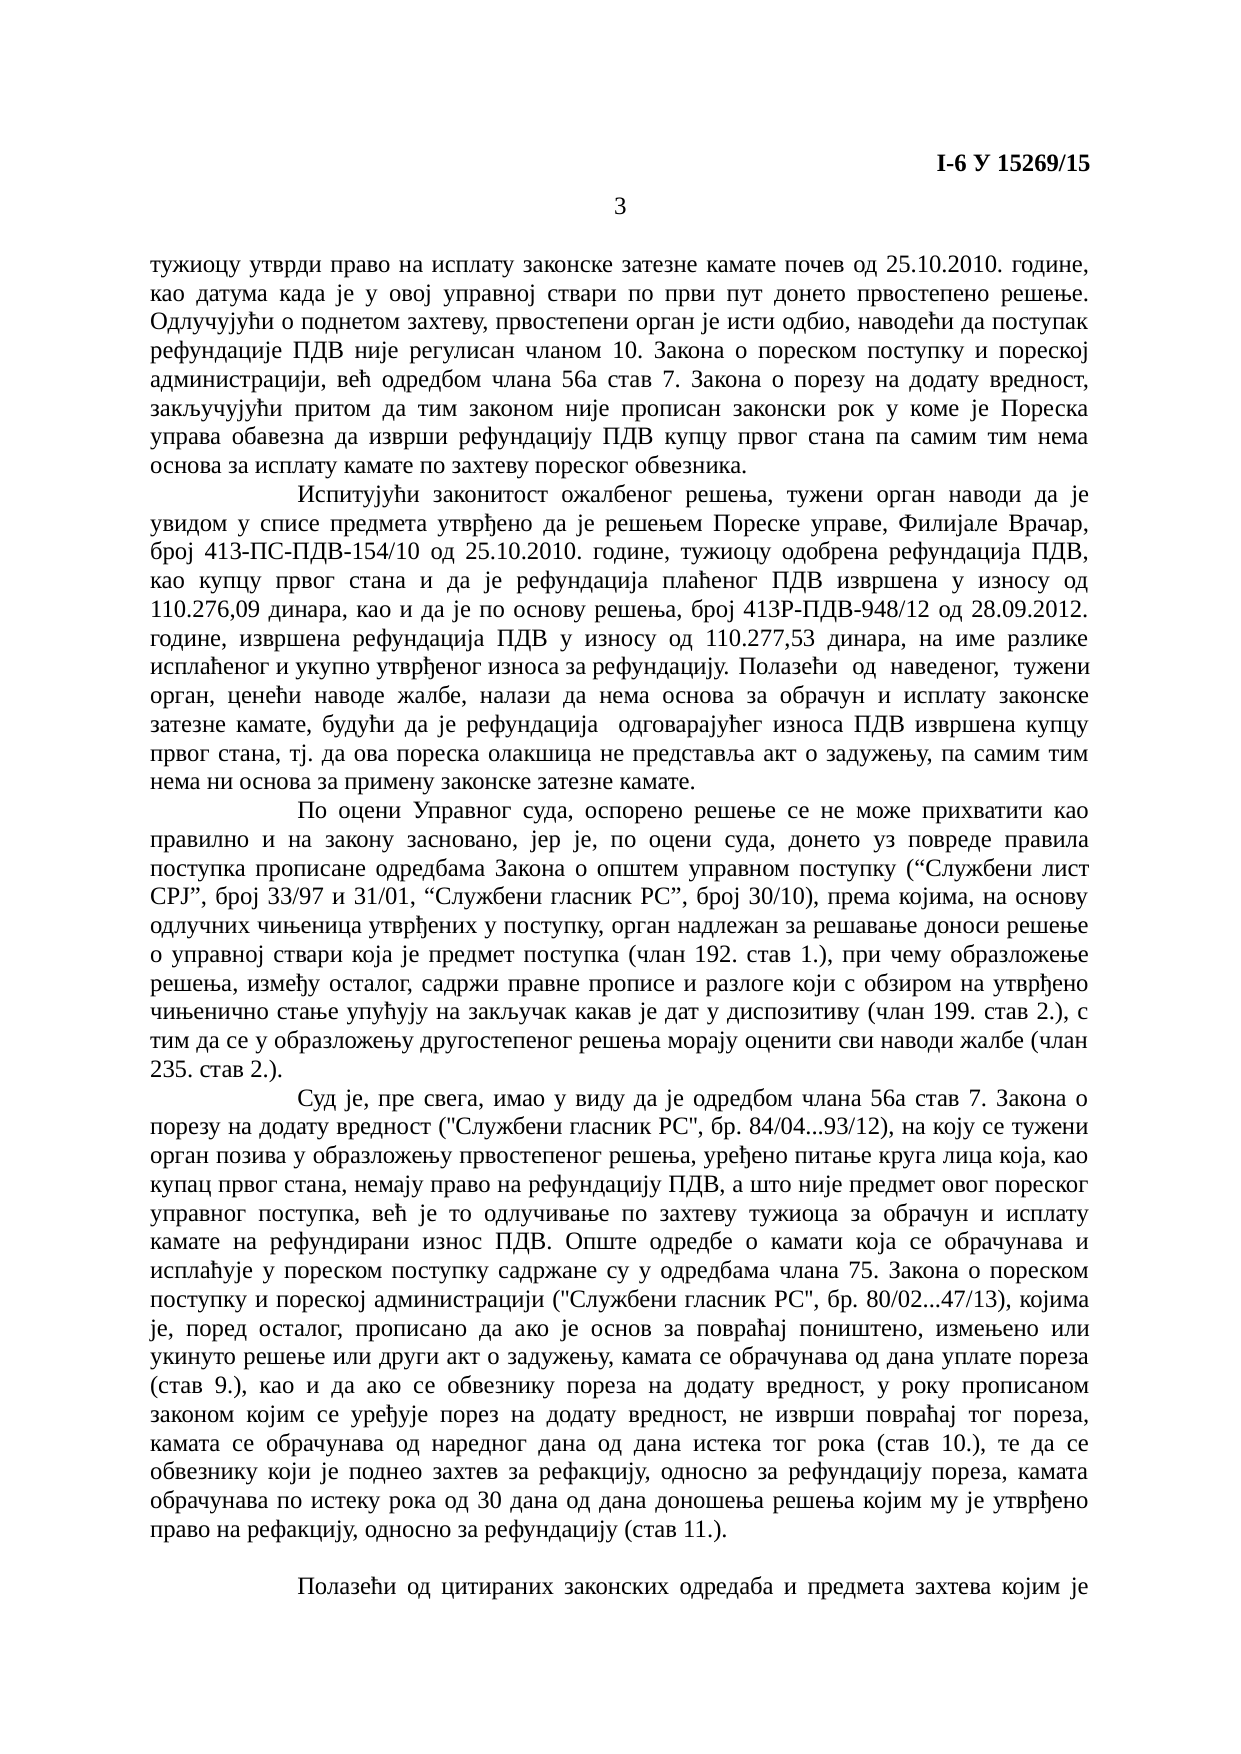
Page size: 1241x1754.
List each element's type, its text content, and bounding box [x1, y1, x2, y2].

text Полазећи од цитираних законских одредаба и предмета захтева којим је [150, 1571, 1090, 1600]
text По оцени Управног суда, оспорено решење се не може прихватити као правилно и на закону засновано, јер је, по оцени суда, донето уз повреде правила поступка прописане одредбама Закона о општем управном поступку (“Службени лист СРЈ”, број 33/97 и 31/01, “Службени гласник РС”, број 30/10), према којима, на основу одлучних чињеница утврђених у поступку, орган надлежан за решавање доноси решење о управној ствари која је предмет поступка (члан 192. став 1.), при чему образложење решења, између осталог, садржи правне прописе и разлоге који с обзиром на утврђено чињенично стање упућују на закључак какав је дат у диспозитиву (члан 199. став 2.), с тим да се у образложењу другостепеног решења морају оценити сви наводи жалбе (члан 235. став 2.). [150, 795, 1090, 1083]
text тужиоцу утврди право на исплату законске затезне камате почев од 25.10.2010. године, као датума када је у овој управној ствари по први пут донето првостепено решење. Одлучујући о поднетом захтеву, првостепени орган је исти одбио, наводећи да поступак рефундације ПДВ није регулисан чланом 10. Закона о пореском поступку и пореској администрацији, већ одредбом члана 56а став 7. Закона о порезу на додату вредност, закључујући притом да тим законом није прописан законски рок у коме је Пореска управа обавезна да изврши рефундацију ПДВ купцу првог стана па самим тим нема основа за исплату камате по захтеву пореског обвезника. [150, 249, 1090, 479]
text Суд је, пре свега, имао у виду да је одредбом члана 56а став 7. Закона о порезу на додату вредност (''Службени гласник РС'', бр. 84/04...93/12), на коју се тужени орган позива у образложењу првостепеног решења, уређено питање круга лица која, као купац првог стана, немају право на рефундацију ПДВ, а што није предмет овог пореског управног поступка, већ је то одлучивање по захтеву тужиоца за обрачун и исплату камате на рефундирани износ ПДВ. Опште одредбе о камати која се обрачунава и исплаћује у пореском поступку садржане су у одредбама члана 75. Закона о пореском поступку и пореској администрацији (''Службени гласник РС'', бр. 80/02...47/13), којима је, поред осталог, прописано да ако је основ за повраћај поништено, измењено или укинуто решење или други акт о задужењу, камата се обрачунава од дана уплате пореза (став 9.), као и да ако се обвезнику пореза на додату вредност, у року прописаном законом којим се уређује порез на додату вредност, не изврши повраћај тог пореза, камата се обрачунава од наредног дана од дана истека тог рока (став 10.), те да се обвезнику који је поднео захтев за рефакцију, односно за рефундацију пореза, камата обрачунава по истеку рока од 30 дана од дана доношења решења којим му је утврђено право на рефакцију, односно за рефундацију (став 11.). [150, 1083, 1090, 1543]
text Испитујући законитост ожалбеног решења, тужени орган наводи да је увидом у списе предмета утврђено да је решењем Пореске управе, Филијале Врачар, број 413-ПС-ПДВ-154/10 од 25.10.2010. године, тужиоцу одобрена рефундација ПДВ, као купцу првог стана и да је рефундација плаћеног ПДВ извршена у износу од 110.276,09 динара, као и да је по основу решења, број 413Р-ПДВ-948/12 од 28.09.2012. године, извршена рефундација ПДВ у износу од 110.277,53 динара, на име разлике исплаћеног и укупно утврђеног износа за рефундацију. Полазећи од наведеног, тужени орган, ценећи наводе жалбе, налази да нема основа за обрачун и исплату законске затезне камате, будући да је рефундација одговарајућег износа ПДВ извршена купцу првог стана, тј. да ова пореска олакшица не представља акт о задужењу, па самим тим нема ни основа за примену законске затезне камате. [150, 479, 1090, 795]
